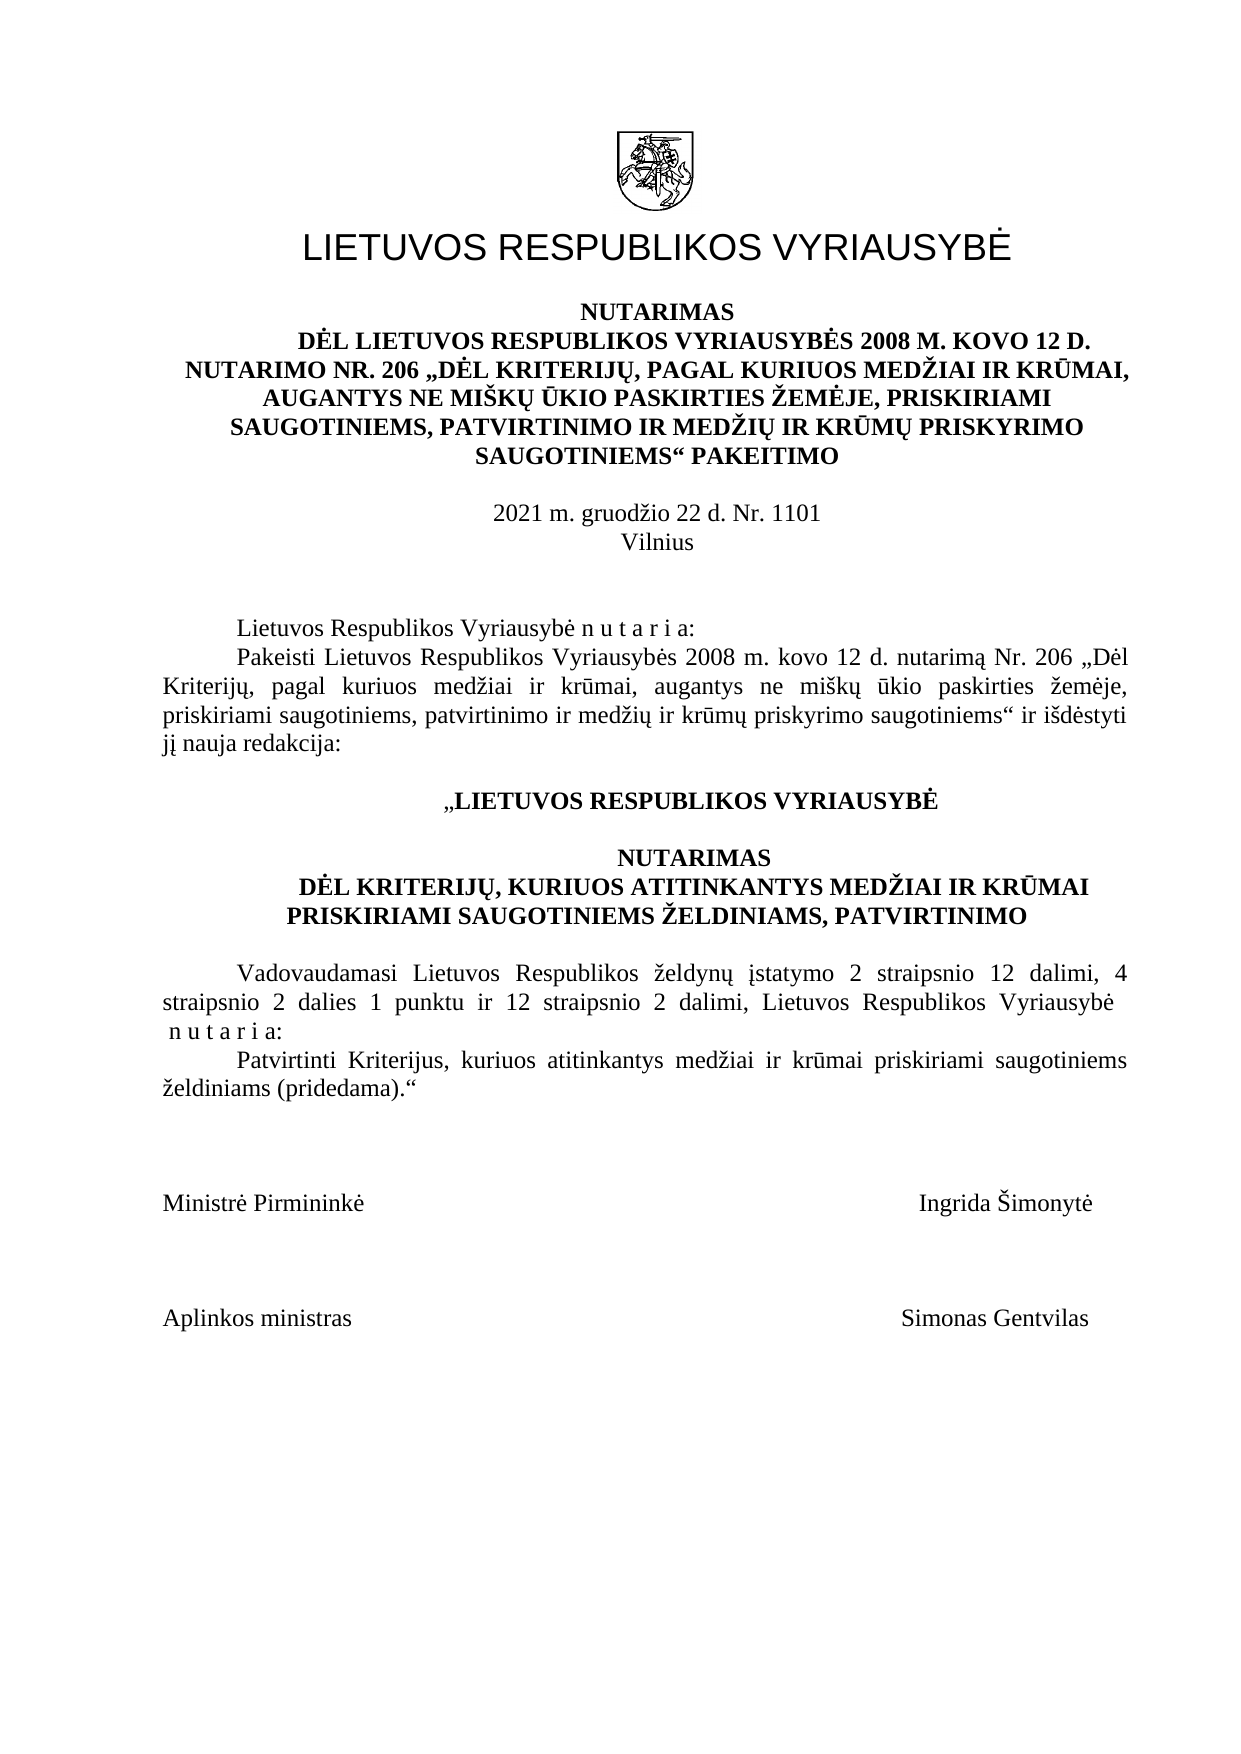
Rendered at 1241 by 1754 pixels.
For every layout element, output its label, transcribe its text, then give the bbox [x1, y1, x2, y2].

text NUTARIMAS [162, 843, 1152, 872]
text Patvirtinti Kriterijus, kuriuos atitinkantys medžiai ir krūmai priskiriami saugotiniems želdiniams (pridedama).“ [162, 1045, 1128, 1102]
text 2021 m. gruodžio 22 d. Nr. 1101 [162, 498, 1152, 527]
text Vadovaudamasi Lietuvos Respublikos želdynų įstatymo 2 straipsnio 12 dalimi, 4 straipsnio 2 dalies 1 punktu ir 12 straipsnio 2 dalimi, Lietuvos Respublikos Vyriausybė n u t a r i a: [162, 958, 1128, 1045]
text „LIETUVOS RESPUBLIKOS VYRIAUSYBĖ [162, 786, 1152, 815]
text DĖL KRITERIJŲ, KURIUOS ATITINKANTYS MEDŽIAI IR KRŪMAI PRISKIRIAMI SAUGOTINIEMS ŽELDINIAMS, PATVIRTINIMO [162, 872, 1152, 930]
text Pakeisti Lietuvos Respublikos Vyriausybės 2008 m. kovo 12 d. nutarimą Nr. 206 „Dėl Kriterijų, pagal kuriuos medžiai ir krūmai, augantys ne miškų ūkio paskirties žemėje, priskiriami saugotiniems, patvirtinimo ir medžių ir krūmų priskyrimo saugotiniems“ ir išdėstyti jį nauja redakcija: [162, 642, 1128, 757]
text nutarimas [162, 297, 1152, 326]
text Lietuvos Respublikos Vyriausybė [162, 225, 1152, 268]
text DĖL LIETUVOS RESPUBLIKOS VYRIAUSYBĖS 2008 M. KOVO 12 D. NUTARIMO NR. 206 „DĖL KRITERIJŲ, PAGAL KURIUOS MEDŽIAI IR KRŪMAI, AUGANTYS NE MIŠKŲ ŪKIO PASKIRTIES ŽEMĖJE, PRISKIRIAMI SAUGOTINIEMS, PATVIRTINIMO IR MEDŽIŲ IR KRŪMŲ PRISKYRIMO SAUGOTINIEMS“ PAKEITIMO [162, 326, 1152, 470]
text Vilnius [162, 527, 1152, 556]
text Ministrė Pirmininkė Ingrida Šimonytė [162, 1188, 1152, 1217]
text Lietuvos Respublikos Vyriausybė n u t a r i a: [162, 613, 1128, 642]
text Aplinkos ministras Simonas Gentvilas [162, 1303, 1152, 1332]
